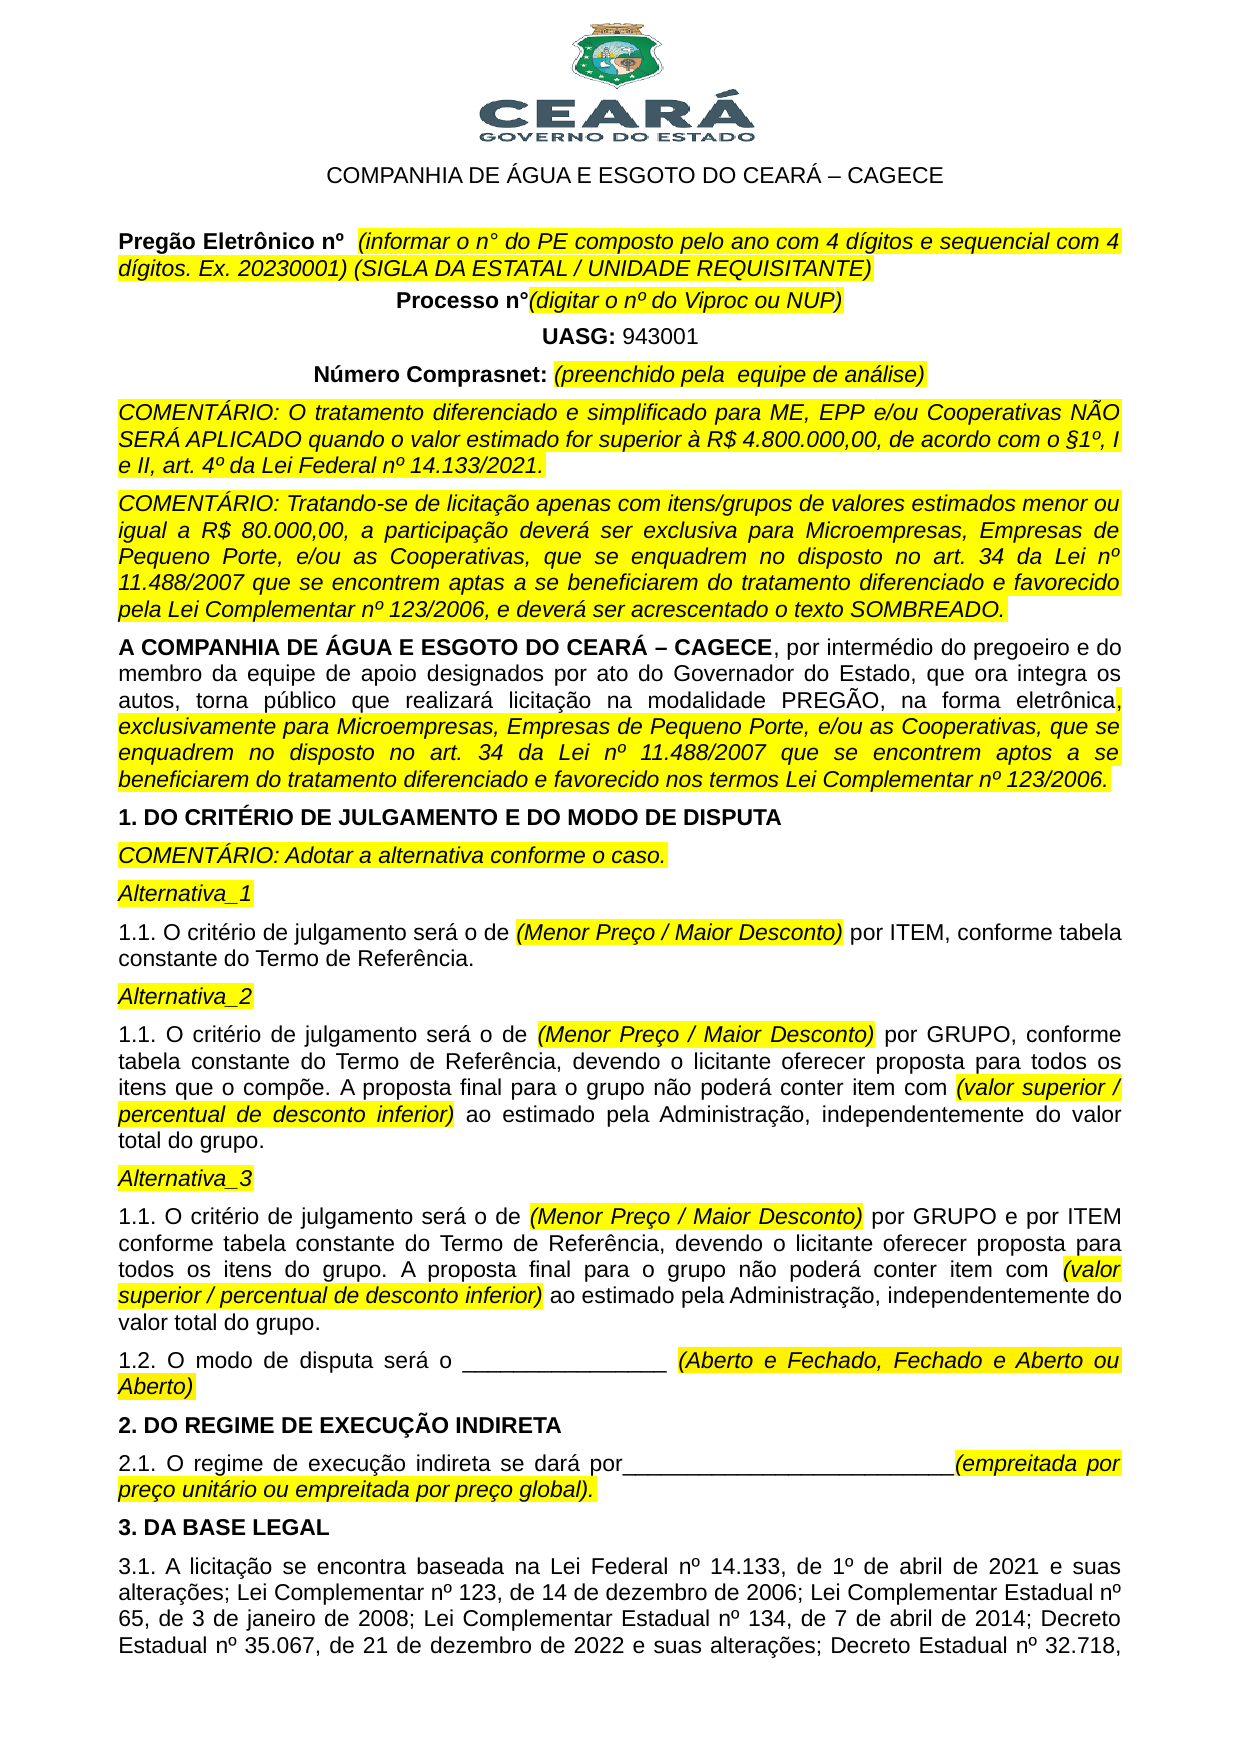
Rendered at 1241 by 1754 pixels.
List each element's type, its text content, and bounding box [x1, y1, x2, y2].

text 1.1. O critério de julgamento será o de (Menor Preço / Maior Desconto) por GRUPO, conforme tabela constante do Termo de Referência, devendo o licitante oferecer proposta para todos os itens que o compõe. A proposta final para o grupo não poderá conter item com (valor superior / percentual de desconto inferior) ao estimado pela Administração, independentemente do valor total do grupo. [118, 1021, 1122, 1153]
text Pregão Eletrônico nº (informar o n° do PE composto pelo ano com 4 dígitos e sequencial com 4 dígitos. Ex. 20230001) (SIGLA DA ESTATAL / UNIDADE REQUISITANTE) [118, 228, 1122, 281]
text A Companhia de Água e Esgoto do Ceará – Cagece, por intermédio do pregoeiro e do membro da equipe de apoio designados por ato do Governador do Estado, que ora integra os autos, torna público que realizará licitação na modalidade PREGÃO, na forma eletrônica, exclusivamente para Microempresas, Empresas de Pequeno Porte, e/ou as Cooperativas, que se enquadrem no disposto no art. 34 da Lei nº 11.488/2007 que se encontrem aptos a se beneficiarem do tratamento diferenciado e favorecido nos termos Lei Complementar nº 123/2006. [118, 634, 1122, 792]
text 2.1. O regime de execução indireta se dará por__________________________(empreitada por preço unitário ou empreitada por preço global). [118, 1450, 1122, 1502]
text Alternativa_2 [118, 983, 1122, 1009]
text COMENTÁRIO: Adotar a alternativa conforme o caso. [118, 842, 1122, 868]
text 1.2. O modo de disputa será o ________________ (Aberto e Fechado, Fechado e Aberto ou Aberto) [118, 1347, 1122, 1400]
text 1.1. O critério de julgamento será o de (Menor Preço / Maior Desconto) por GRUPO e por ITEM conforme tabela constante do Termo de Referência, devendo o licitante oferecer proposta para todos os itens do grupo. A proposta final para o grupo não poderá conter item com (valor superior / percentual de desconto inferior) ao estimado pela Administração, independentemente do valor total do grupo. [118, 1203, 1122, 1335]
text Número Comprasnet: (preenchido pela equipe de análise) [118, 361, 1122, 387]
text 3.1. A licitação se encontra baseada na Lei Federal nº 14.133, de 1º de abril de 2021 e suas alterações; Lei Complementar nº 123, de 14 de dezembro de 2006; Lei Complementar Estadual nº 65, de 3 de janeiro de 2008; Lei Complementar Estadual nº 134, de 7 de abril de 2014; Decreto Estadual nº 35.067, de 21 de dezembro de 2022 e suas alterações; Decreto Estadual nº 32.718, [118, 1553, 1122, 1658]
text 1. DO CRITÉRIO DE JULGAMENTO E DO MODO DE DISPUTA [118, 804, 1122, 830]
text 1.1. O critério de julgamento será o de (Menor Preço / Maior Desconto) por ITEM, conforme tabela constante do Termo de Referência. [118, 919, 1122, 971]
text 2. DO REGIME DE EXECUÇÃO INDIRETA [118, 1412, 1122, 1438]
text Alternativa_1 [118, 880, 1122, 907]
text Processo n°(digitar o nº do Viproc ou NUP) [118, 287, 1122, 313]
picture [453, 19, 782, 145]
text COMENTÁRIO: O tratamento diferenciado e simplificado para ME, EPP e/ou Cooperativas NÃO SERÁ APLICADO quando o valor estimado for superior à R$ 4.800.000,00, de acordo com o §1º, I e II, art. 4º da Lei Federal nº 14.133/2021. [118, 399, 1122, 478]
text Alternativa_3 [118, 1165, 1122, 1191]
text COMENTÁRIO: Tratando-se de licitação apenas com itens/grupos de valores estimados menor ou igual a R$ 80.000,00, a participação deverá ser exclusiva para Microempresas, Empresas de Pequeno Porte, e/ou as Cooperativas, que se enquadrem no disposto no art. 34 da Lei nº 11.488/2007 que se encontrem aptas a se beneficiarem do tratamento diferenciado e favorecido pela Lei Complementar nº 123/2006, e deverá ser acrescentado o texto SOMBREADO. [118, 490, 1122, 622]
text 3. DA BASE LEGAL [118, 1514, 1122, 1541]
text UASG: 943001 [118, 323, 1122, 349]
